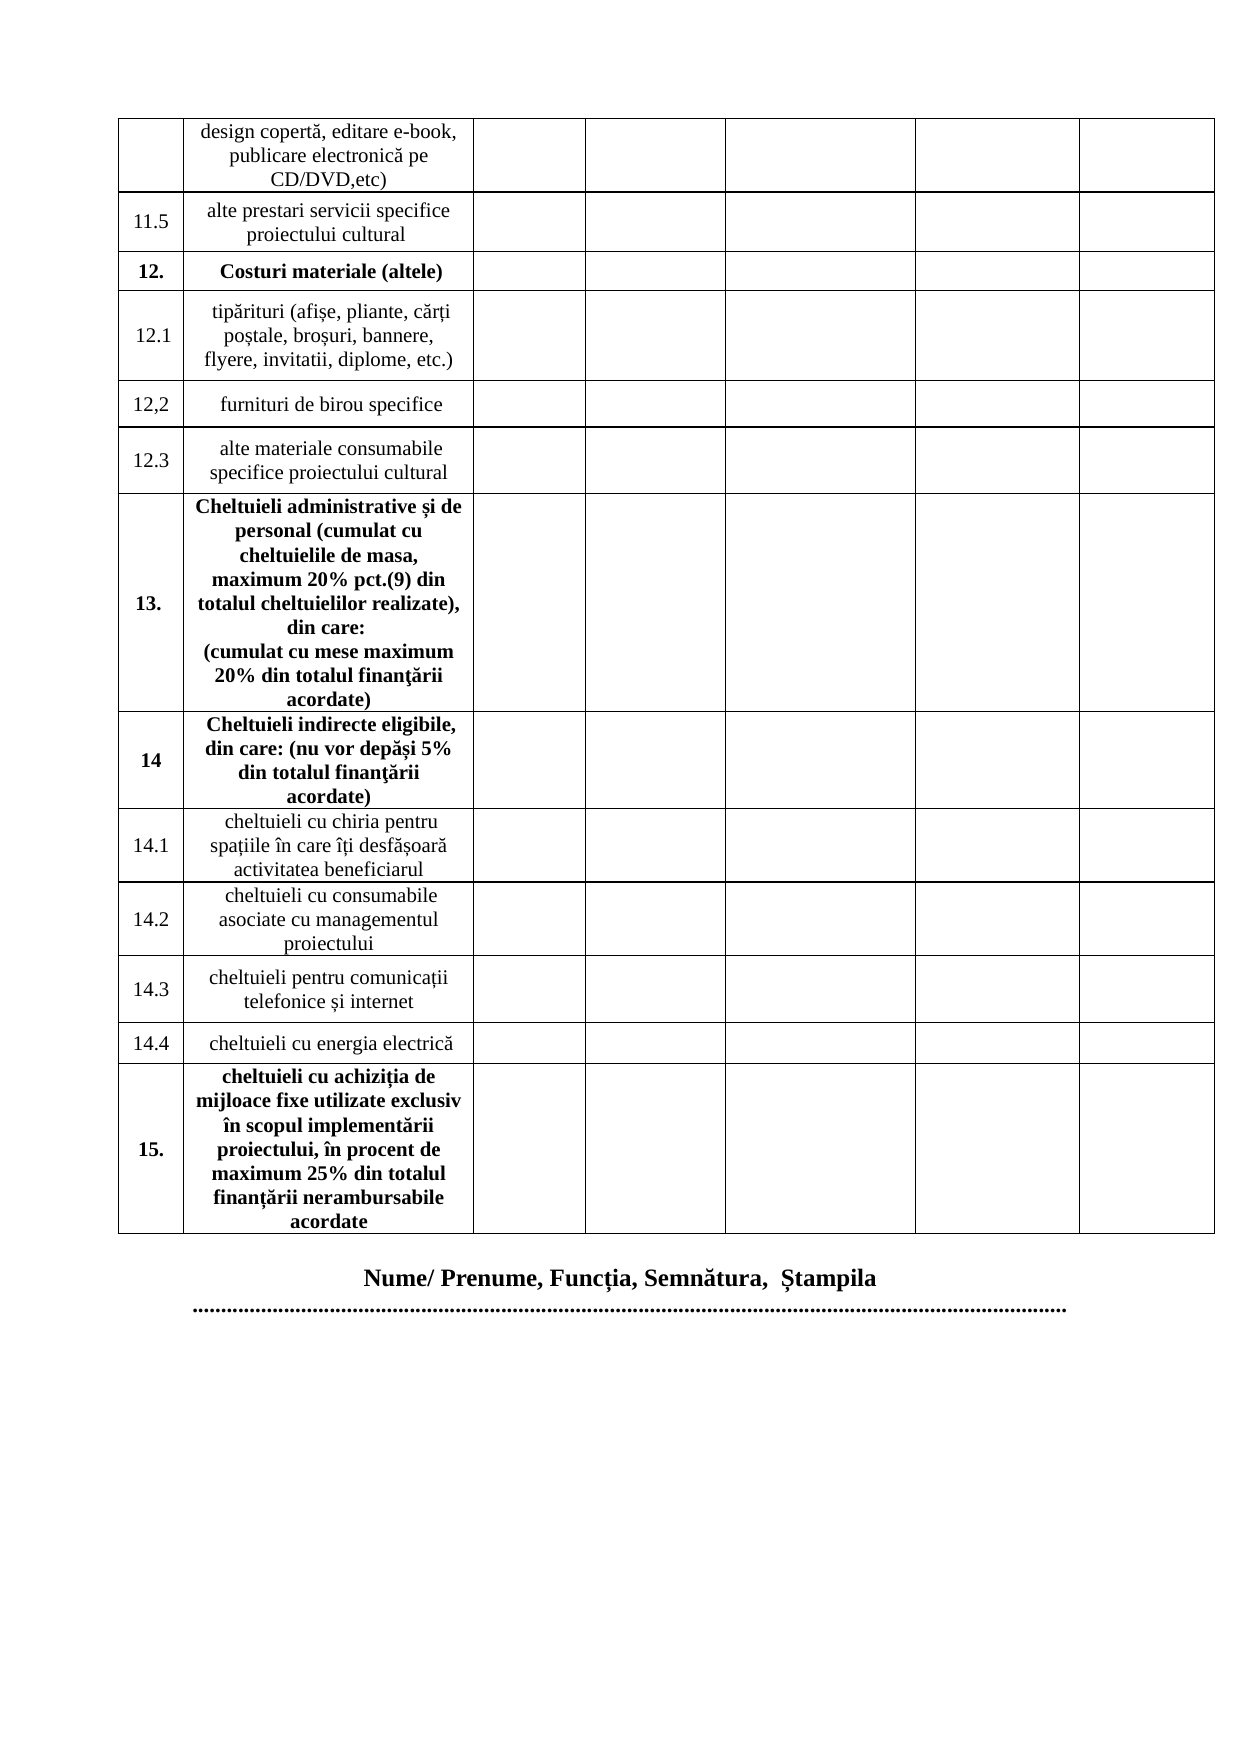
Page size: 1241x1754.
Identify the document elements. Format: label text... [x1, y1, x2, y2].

table_cell [586, 883, 725, 955]
table_cell [726, 381, 915, 426]
table_cell [474, 809, 585, 881]
table_cell 14.1 [119, 809, 183, 881]
table_cell [586, 428, 725, 493]
table_cell [586, 381, 725, 426]
table_cell [586, 809, 725, 881]
table_cell [1080, 193, 1214, 251]
table_cell [916, 494, 1079, 711]
table_cell [916, 193, 1079, 251]
table_cell [726, 956, 915, 1022]
table_cell alte prestari servicii specifice proiectului cultural [184, 193, 473, 251]
table_cell cheltuieli cu consumabile asociate cu managementul proiectului [184, 883, 473, 955]
text ......................................................................................................................................................... [118, 1291, 1122, 1318]
table_cell [916, 809, 1079, 881]
table_cell [1080, 1023, 1214, 1063]
table_cell [916, 252, 1079, 289]
table_cell 12. [119, 252, 183, 289]
table_cell [1080, 252, 1214, 289]
table_cell [916, 428, 1079, 493]
table_cell [726, 428, 915, 493]
table_cell [726, 119, 915, 191]
table_cell [726, 1023, 915, 1063]
table_cell alte materiale consumabile specifice proiectului cultural [184, 428, 473, 493]
table_cell [726, 494, 915, 711]
table_cell 13. [119, 494, 183, 711]
table_cell [916, 712, 1079, 808]
table_cell furnituri de birou specifice [184, 381, 473, 426]
table_cell [586, 956, 725, 1022]
table_cell [474, 291, 585, 380]
table_cell [474, 1023, 585, 1063]
table_cell cheltuieli cu chiria pentru spațiile în care îți desfășoară activitatea beneficiarul [184, 809, 473, 881]
table_cell [474, 956, 585, 1022]
table_cell [1080, 291, 1214, 380]
table_cell [916, 291, 1079, 380]
table_cell 14.2 [119, 883, 183, 955]
table_cell [726, 252, 915, 289]
table_cell [726, 809, 915, 881]
table_cell [474, 381, 585, 426]
table_cell [1080, 956, 1214, 1022]
table_cell [474, 428, 585, 493]
table_cell Cheltuieli indirecte eligibile, din care: (nu vor depăși 5% din totalul finanţării acordate) [184, 712, 473, 808]
table_cell cheltuieli cu energia electrică [184, 1023, 473, 1063]
table_cell [726, 712, 915, 808]
table_cell design copertă, editare e-book, publicare electronică pe CD/DVD,etc) [184, 119, 473, 191]
table_cell [474, 193, 585, 251]
table_cell [474, 119, 585, 191]
table_cell 15. [119, 1064, 183, 1233]
table_cell [726, 883, 915, 955]
table_cell [916, 1064, 1079, 1233]
table_cell [474, 712, 585, 808]
table_cell [726, 1064, 915, 1233]
table_cell [586, 193, 725, 251]
table_cell [916, 119, 1079, 191]
table_cell 14.4 [119, 1023, 183, 1063]
table_cell [474, 494, 585, 711]
table_cell [586, 1023, 725, 1063]
table_cell [1080, 883, 1214, 955]
table_cell 14.3 [119, 956, 183, 1022]
table_cell [916, 883, 1079, 955]
table_cell 12,2 [119, 381, 183, 426]
table_cell [726, 193, 915, 251]
table_cell [586, 1064, 725, 1233]
table_cell 12.3 [119, 428, 183, 493]
table_cell [586, 291, 725, 380]
text Nume/ Prenume, Funcția, Semnătura, Ștampila [118, 1263, 1122, 1291]
table_cell [586, 494, 725, 711]
table_cell [916, 1023, 1079, 1063]
table_cell 12.1 [119, 291, 183, 380]
table_cell 11.5 [119, 193, 183, 251]
table_cell [586, 119, 725, 191]
table_cell cheltuieli cu achiziția de mijloace fixe utilizate exclusiv în scopul implementării proiectului, în procent de maximum 25% din totalul finanțării nerambursabile acordate [184, 1064, 473, 1233]
table_cell [474, 1064, 585, 1233]
table_cell 14 [119, 712, 183, 808]
table_cell tipărituri (afișe, pliante, cărți poștale, broșuri, bannere, flyere, invitatii, diplome, etc.) [184, 291, 473, 380]
table_cell [1080, 381, 1214, 426]
table_cell [119, 119, 183, 191]
table_cell Cheltuieli administrative și de personal (cumulat cu cheltuielile de masa, maximum 20% pct.(9) din totalul cheltuielilor realizate), din care: (cumulat cu mese maximum 20% din totalul finanţării acordate) [184, 494, 473, 711]
table_cell [586, 712, 725, 808]
table_cell Costuri materiale (altele) [184, 252, 473, 289]
table_cell cheltuieli pentru comunicații telefonice și internet [184, 956, 473, 1022]
table_cell [474, 252, 585, 289]
table_cell [1080, 119, 1214, 191]
table_cell [1080, 1064, 1214, 1233]
table_cell [916, 381, 1079, 426]
table_cell [916, 956, 1079, 1022]
table_cell [586, 252, 725, 289]
table_cell [1080, 712, 1214, 808]
table_cell [474, 883, 585, 955]
table_cell [726, 291, 915, 380]
table_cell [1080, 809, 1214, 881]
table_cell [1080, 494, 1214, 711]
table_cell [1080, 428, 1214, 493]
